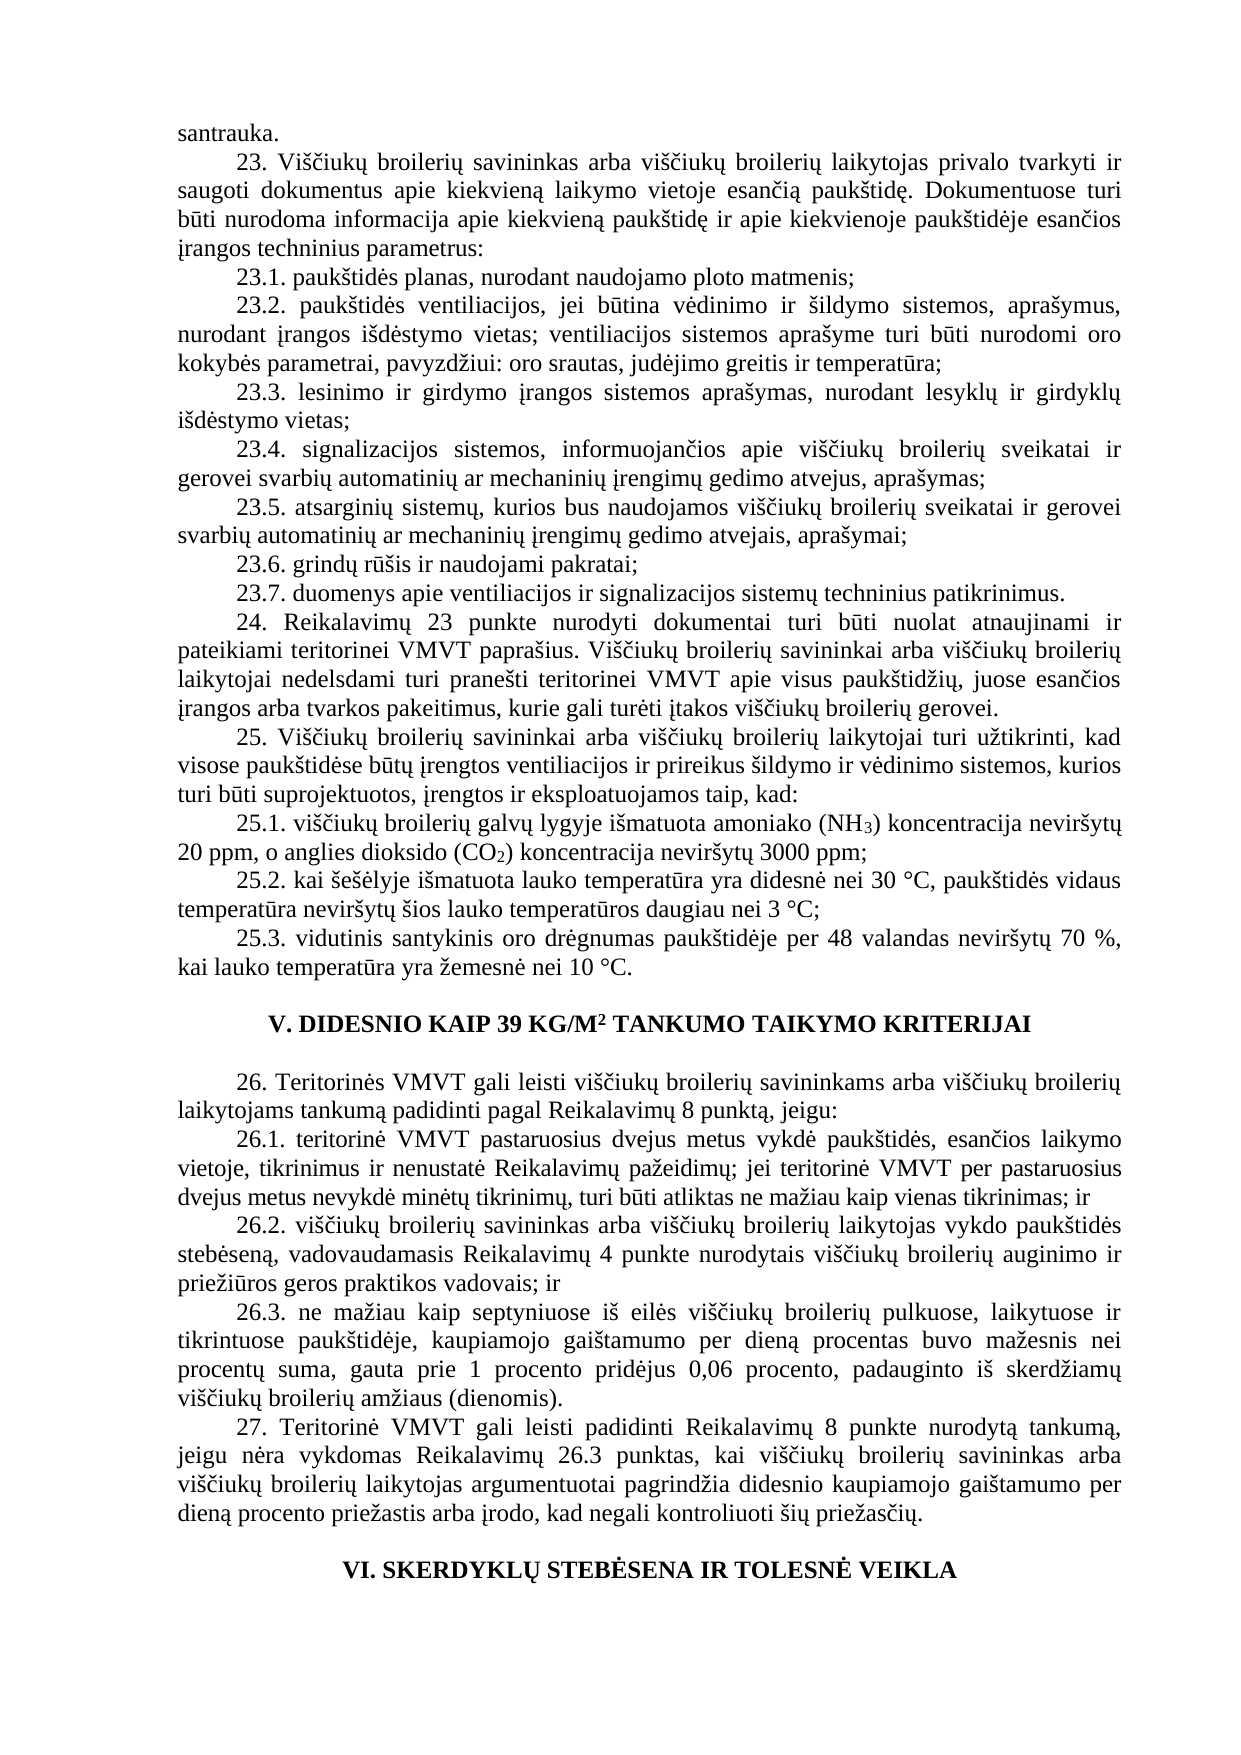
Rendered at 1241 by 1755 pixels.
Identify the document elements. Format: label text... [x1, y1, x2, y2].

text 25.3. vidutinis santykinis oro drėgnumas paukštidėje per 48 valandas neviršytų 70 %, kai lauko temperatūra yra žemesnė nei 10 °C. [177, 923, 1122, 981]
text V. DIDESNIO KAIP 39 KG/M2 TANKUMO TAIKYMO KRITERIJAI [177, 1009, 1122, 1038]
text 23.6. grindų rūšis ir naudojami pakratai; [177, 549, 1122, 578]
text 25.1. viščiukų broilerių galvų lygyje išmatuota amoniako (NH3) koncentracija neviršytų 20 ppm, o anglies dioksido (CO2) koncentracija neviršytų 3000 ppm; [177, 808, 1122, 866]
text 23.4. signalizacijos sistemos, informuojančios apie viščiukų broilerių sveikatai ir gerovei svarbių automatinių ar mechaninių įrengimų gedimo atvejus, aprašymas; [177, 434, 1122, 492]
text 25.2. kai šešėlyje išmatuota lauko temperatūra yra didesnė nei 30 °C, paukštidės vidaus temperatūra neviršytų šios lauko temperatūros daugiau nei 3 °C; [177, 866, 1122, 923]
text 23.2. paukštidės ventiliacijos, jei būtina vėdinimo ir šildymo sistemos, aprašymus, nurodant įrangos išdėstymo vietas; ventiliacijos sistemos aprašyme turi būti nurodomi oro kokybės parametrai, pavyzdžiui: oro srautas, judėjimo greitis ir temperatūra; [177, 291, 1122, 377]
text 24. Reikalavimų 23 punkte nurodyti dokumentai turi būti nuolat atnaujinami ir pateikiami teritorinei VMVT paprašius. Viščiukų broilerių savininkai arba viščiukų broilerių laikytojai nedelsdami turi pranešti teritorinei VMVT apie visus paukštidžių, juose esančios įrangos arba tvarkos pakeitimus, kurie gali turėti įtakos viščiukų broilerių gerovei. [177, 607, 1122, 722]
text 27. Teritorinė VMVT gali leisti padidinti Reikalavimų 8 punkte nurodytą tankumą, jeigu nėra vykdomas Reikalavimų 26.3 punktas, kai viščiukų broilerių savininkas arba viščiukų broilerių laikytojas argumentuotai pagrindžia didesnio kaupiamojo gaištamumo per dieną procento priežastis arba įrodo, kad negali kontroliuoti šių priežasčių. [177, 1412, 1122, 1527]
text 25. Viščiukų broilerių savininkai arba viščiukų broilerių laikytojai turi užtikrinti, kad visose paukštidėse būtų įrengtos ventiliacijos ir prireikus šildymo ir vėdinimo sistemos, kurios turi būti suprojektuotos, įrengtos ir eksploatuojamos taip, kad: [177, 722, 1122, 808]
text 26.3. ne mažiau kaip septyniuose iš eilės viščiukų broilerių pulkuose, laikytuose ir tikrintuose paukštidėje, kaupiamojo gaištamumo per dieną procentas buvo mažesnis nei procentų suma, gauta prie 1 procento pridėjus 0,06 procento, padauginto iš skerdžiamų viščiukų broilerių amžiaus (dienomis). [177, 1297, 1122, 1412]
text 26.2. viščiukų broilerių savininkas arba viščiukų broilerių laikytojas vykdo paukštidės stebėseną, vadovaudamasis Reikalavimų 4 punkte nurodytais viščiukų broilerių auginimo ir priežiūros geros praktikos vadovais; ir [177, 1211, 1122, 1297]
text 23. Viščiukų broilerių savininkas arba viščiukų broilerių laikytojas privalo tvarkyti ir saugoti dokumentus apie kiekvieną laikymo vietoje esančią paukštidę. Dokumentuose turi būti nurodoma informacija apie kiekvieną paukštidę ir apie kiekvienoje paukštidėje esančios įrangos techninius parametrus: [177, 147, 1122, 262]
text VI. SKERDYKLŲ STEBĖSENA IR TOLESNĖ VEIKLA [177, 1556, 1122, 1584]
text 23.7. duomenys apie ventiliacijos ir signalizacijos sistemų techninius patikrinimus. [177, 578, 1122, 607]
text santrauka. [177, 118, 1122, 147]
text 23.5. atsarginių sistemų, kurios bus naudojamos viščiukų broilerių sveikatai ir gerovei svarbių automatinių ar mechaninių įrengimų gedimo atvejais, aprašymai; [177, 492, 1122, 549]
text 26.1. teritorinė VMVT pastaruosius dvejus metus vykdė paukštidės, esančios laikymo vietoje, tikrinimus ir nenustatė Reikalavimų pažeidimų; jei teritorinė VMVT per pastaruosius dvejus metus nevykdė minėtų tikrinimų, turi būti atliktas ne mažiau kaip vienas tikrinimas; ir [177, 1124, 1122, 1211]
text 23.1. paukštidės planas, nurodant naudojamo ploto matmenis; [177, 262, 1122, 291]
text 23.3. lesinimo ir girdymo įrangos sistemos aprašymas, nurodant lesyklų ir girdyklų išdėstymo vietas; [177, 377, 1122, 434]
text 26. Teritorinės VMVT gali leisti viščiukų broilerių savininkams arba viščiukų broilerių laikytojams tankumą padidinti pagal Reikalavimų 8 punktą, jeigu: [177, 1067, 1122, 1124]
